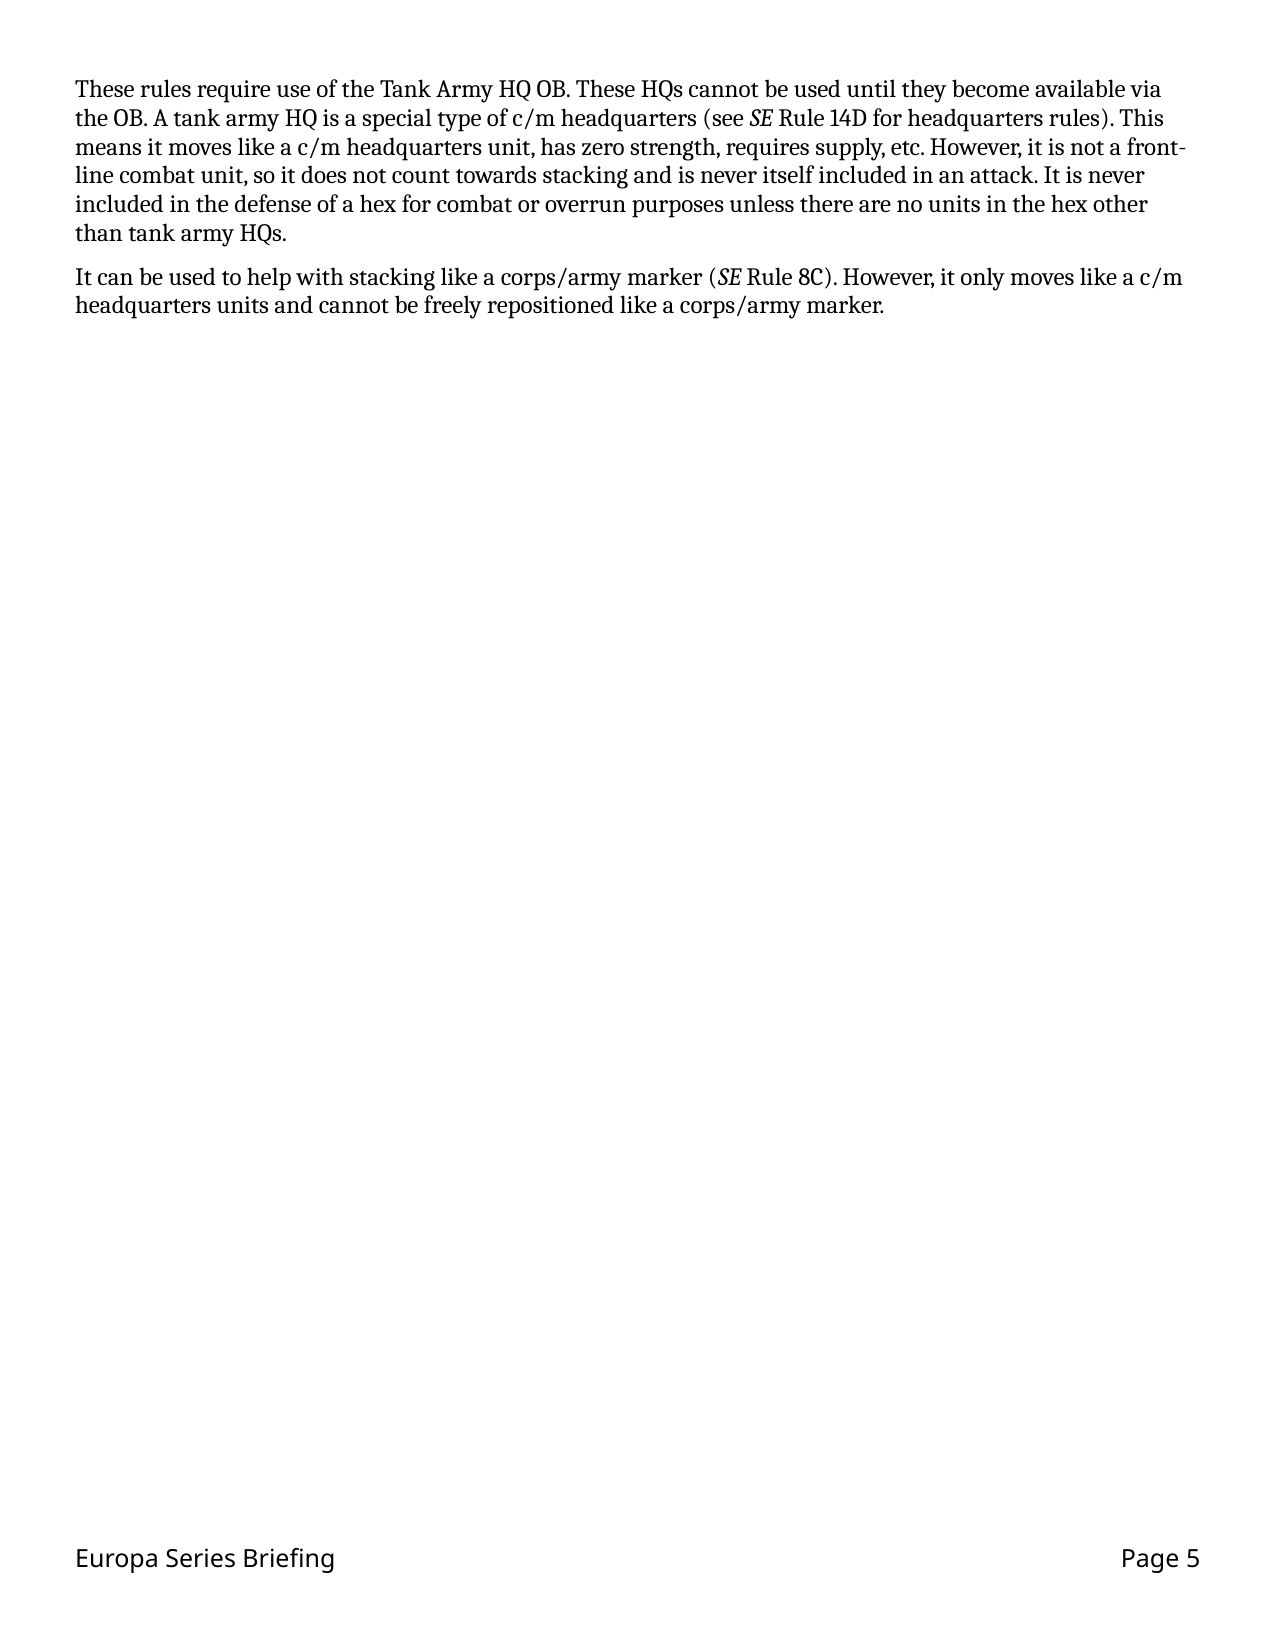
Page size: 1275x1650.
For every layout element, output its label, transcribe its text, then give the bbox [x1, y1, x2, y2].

text It can be used to help with stacking like a corps/army marker (SE Rule 8C). However, it only moves like a c/m headquarters units and cannot be freely repositioned like a corps/army marker. [75, 262, 1200, 320]
text These rules require use of the Tank Army HQ OB. These HQs cannot be used until they become available via the OB. A tank army HQ is a special type of c/m headquarters (see SE Rule 14D for headquarters rules). This means it moves like a c/m headquarters unit, has zero strength, requires supply, etc. However, it is not a front-line combat unit, so it does not count towards stacking and is never itself included in an attack. It is never included in the defense of a hex for combat or overrun purposes unless there are no units in the hex other than tank army HQs. [75, 75, 1200, 247]
